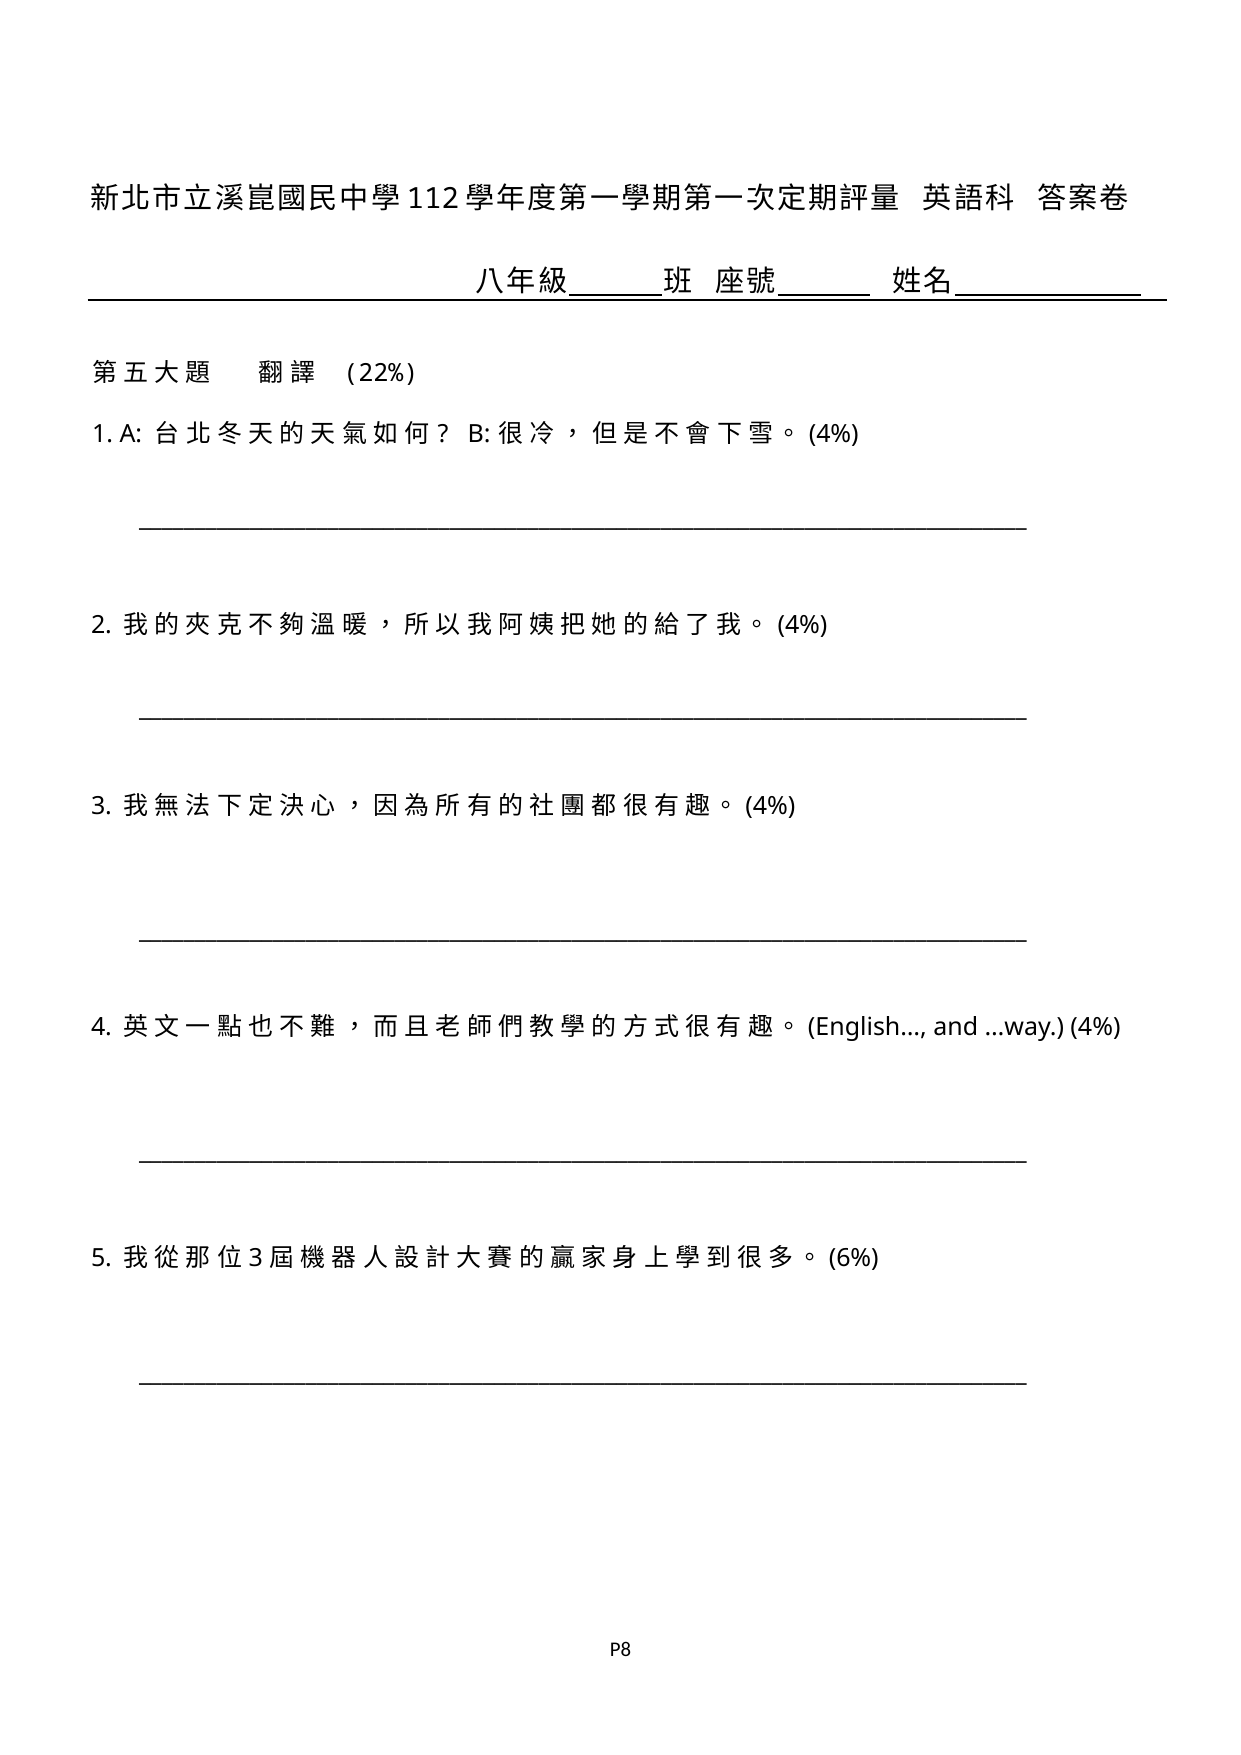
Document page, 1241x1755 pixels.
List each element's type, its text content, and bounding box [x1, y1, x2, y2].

text ________________________________________________________________________________ [89, 665, 1151, 728]
text 1. A: 台北冬天的天氣如何? B:很冷，但是不會下雪。(4%) [89, 381, 1151, 443]
text 5. 我從那位3屆機器人設計大賽的贏家身上學到很多。(6%) ________________________________________________________________________________ [89, 1205, 1151, 1392]
text 2. 我的夾克不夠溫暖，所以我阿姨把她的給了我。(4%) [89, 571, 1151, 634]
text 新北市立溪崑國民中學112學年度第一學期第一次定期評量 英語科 答案卷 [89, 112, 1151, 237]
text 第五大題 翻譯 (22%) [89, 318, 1151, 381]
text 八年級 班 座號 姓名 [473, 237, 1151, 299]
text 4. 英文一點也不難，而且老師們教學的方式很有趣。(English…, and …way.) (4%) ________________________________________________________________________________ [89, 983, 1151, 1171]
text ________________________________________________________________________________ [89, 475, 1151, 537]
text 3. 我無法下定決心，因為所有的社團都很有趣。(4%) ________________________________________________________________________________ [89, 762, 1151, 949]
